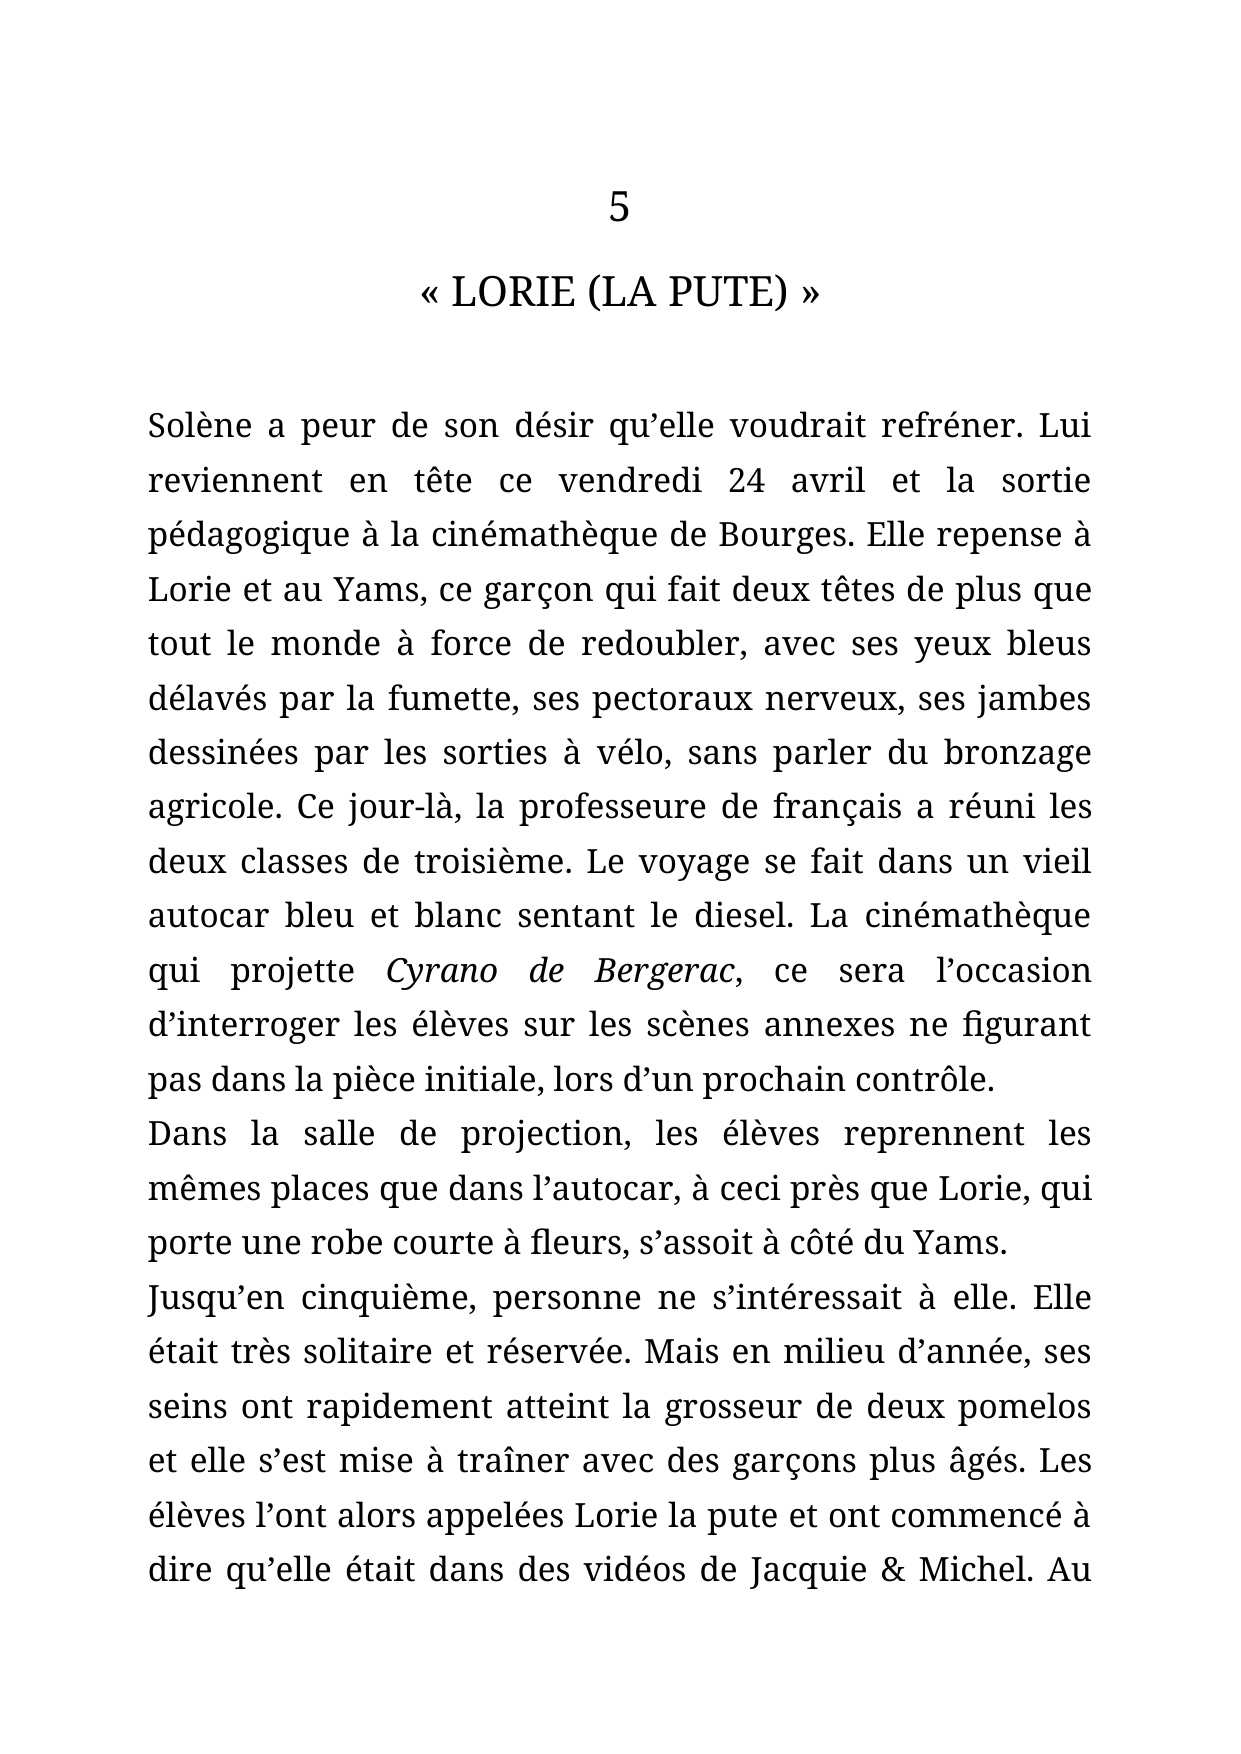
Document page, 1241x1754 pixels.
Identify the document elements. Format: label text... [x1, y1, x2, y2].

text 5 [148, 177, 1092, 234]
text « LORIE (LA PUTE) » [148, 262, 1092, 319]
text Jusqu’en cinquième, personne ne s’intéressait à elle. Elle était très solitaire et réservée. Mais en milieu d’année, ses seins ont rapidement atteint la grosseur de deux pomelos et elle s’est mise à traîner avec des garçons plus âgés. Les élèves l’ont alors appelées Lorie la pute et ont commencé à dire qu’elle était dans des vidéos de Jacquie & Michel. Au [148, 1273, 1092, 1591]
text Dans la salle de projection, les élèves reprennent les mêmes places que dans l’autocar, à ceci près que Lorie, qui porte une robe courte à fleurs, s’assoit à côté du Yams. [148, 1110, 1092, 1264]
text Solène a peur de son désir qu’elle voudrait refréner. Lui reviennent en tête ce vendredi 24 avril et la sortie pédagogique à la cinémathèque de Bourges. Elle repense à Lorie et au Yams, ce garçon qui fait deux têtes de plus que tout le monde à force de redoubler, avec ses yeux bleus délavés par la fumette, ses pectoraux nerveux, ses jambes dessinées par les sorties à vélo, sans parler du bronzage agricole. Ce jour-là, la professeure de français a réuni les deux classes de troisième. Le voyage se fait dans un vieil autocar bleu et blanc sentant le diesel. La cinémathèque qui projette Cyrano de Bergerac, ce sera l’occasion d’interroger les élèves sur les scènes annexes ne figurant pas dans la pièce initiale, lors d’un prochain contrôle. [148, 402, 1092, 1101]
